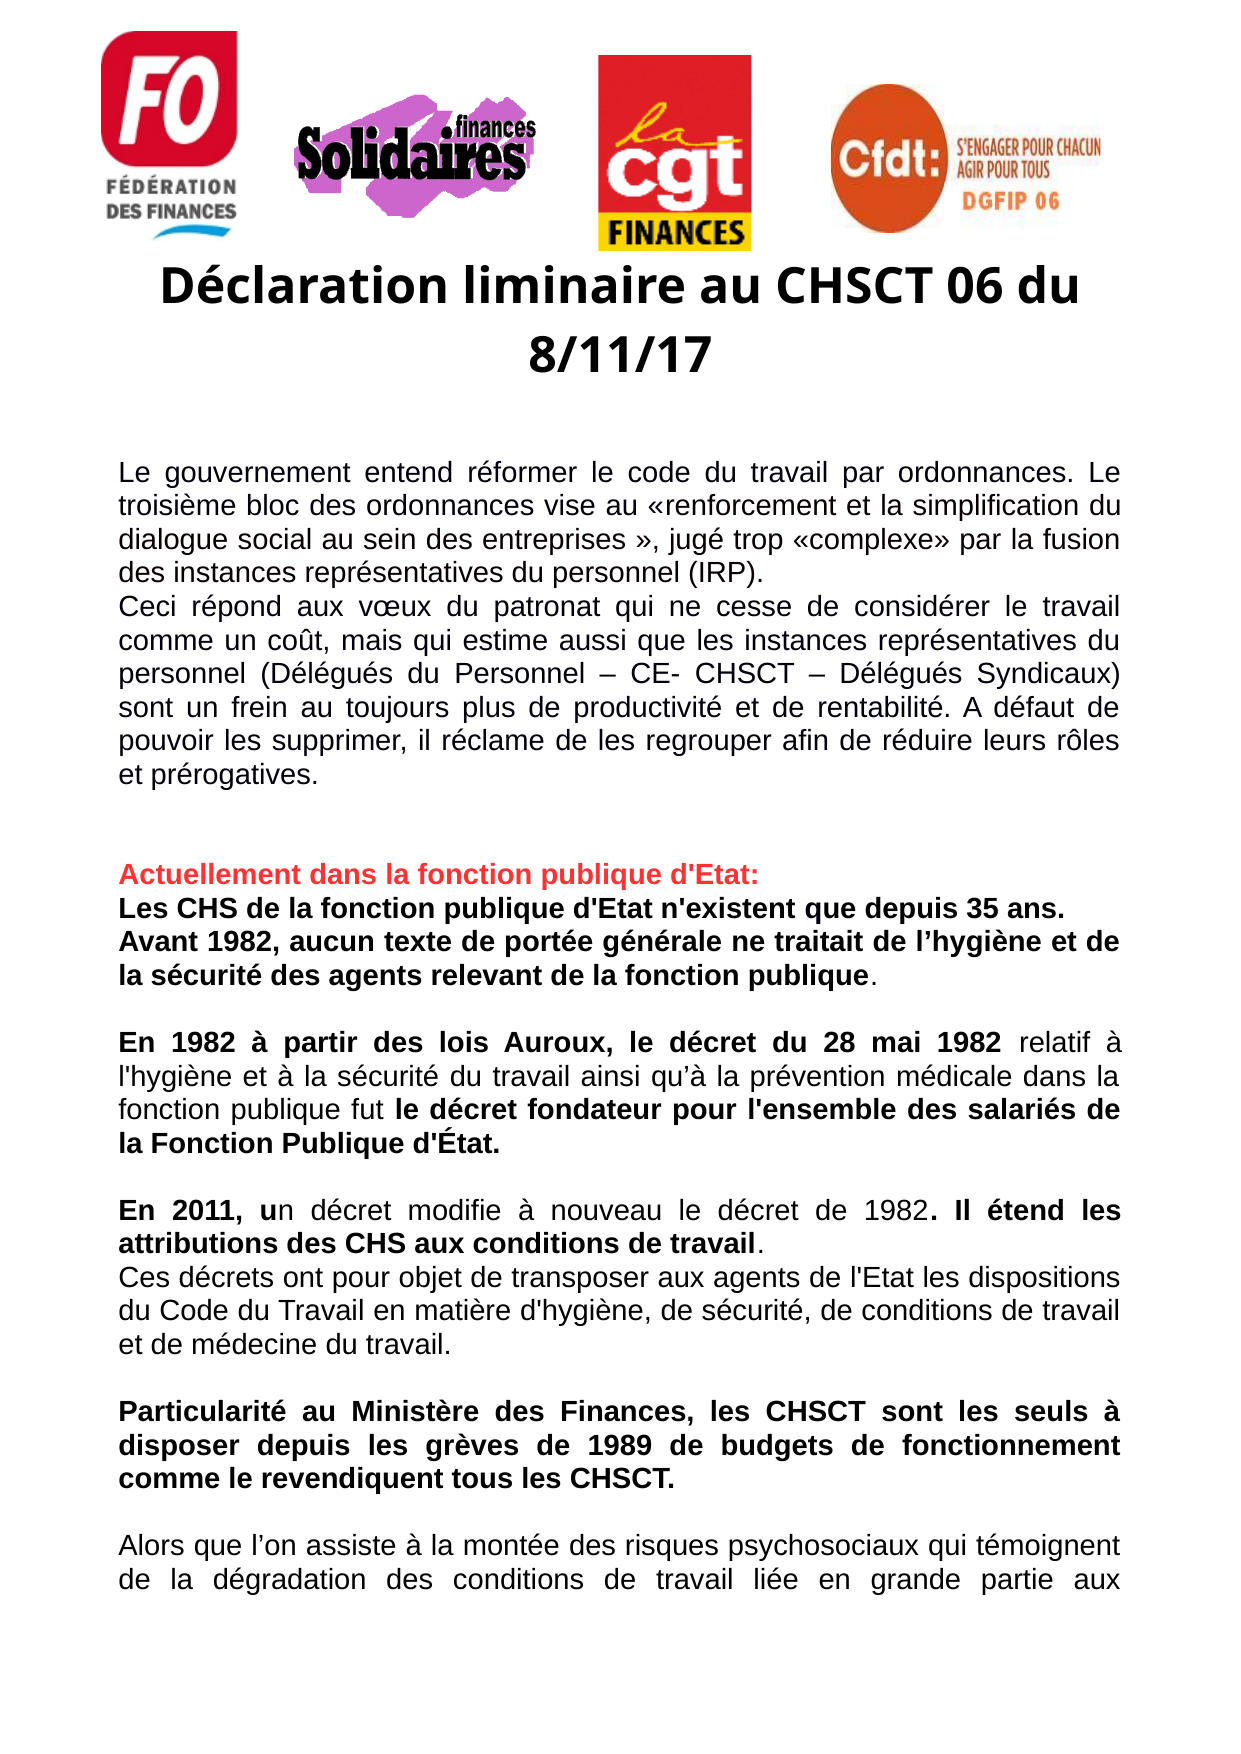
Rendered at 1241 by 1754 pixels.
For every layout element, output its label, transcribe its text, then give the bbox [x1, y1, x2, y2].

picture [101, 31, 239, 241]
text Ces décrets ont pour objet de transposer aux agents de l'Etat les dispositions du Code du Travail en matière d'hygiène, de sécurité, de conditions de travail et de médecine du travail. [118, 1260, 1122, 1361]
picture [598, 55, 752, 251]
text En 2011, un décret modifie à nouveau le décret de 1982. Il étend les attributions des CHS aux conditions de travail. [118, 1193, 1122, 1260]
picture [288, 89, 544, 224]
text Actuellement dans la fonction publique d'Etat: [118, 857, 1122, 891]
text Déclaration liminaire au CHSCT 06 du 8/11/17 [118, 147, 1122, 387]
text Avant 1982, aucun texte de portée générale ne traitait de l’hygiène et de la sécurité des agents relevant de la fonction publique. [118, 924, 1122, 992]
text En 1982 à partir des lois Auroux, le décret du 28 mai 1982 relatif à l'hygiène et à la sécurité du travail ainsi qu’à la prévention médicale dans la fonction publique fut le décret fondateur pour l'ensemble des salariés de la Fonction Publique d'État. [118, 1025, 1122, 1159]
text Particularité au Ministère des Finances, les CHSCT sont les seuls à disposer depuis les grèves de 1989 de budgets de fonctionnement comme le revendiquent tous les CHSCT. [118, 1394, 1122, 1495]
text Le gouvernement entend réformer le code du travail par ordonnances. Le troisième bloc des ordonnances vise au «renforcement et la simplification du dialogue social au sein des entreprises », jugé trop «complexe» par la fusion des instances représentatives du personnel (IRP). [118, 455, 1122, 589]
text Alors que l’on assiste à la montée des risques psychosociaux qui témoignent de la dégradation des conditions de travail liée en grande partie aux [118, 1528, 1122, 1595]
text Ceci répond aux vœux du patronat qui ne cesse de considérer le travail comme un coût, mais qui estime aussi que les instances représentatives du personnel (Délégués du Personnel – CE- CHSCT – Délégués Syndicaux) sont un frein au toujours plus de productivité et de rentabilité. A défaut de pouvoir les supprimer, il réclame de les regrouper afin de réduire leurs rôles et prérogatives. [118, 589, 1122, 790]
text Les CHS de la fonction publique d'Etat n'existent que depuis 35 ans. [118, 891, 1122, 924]
